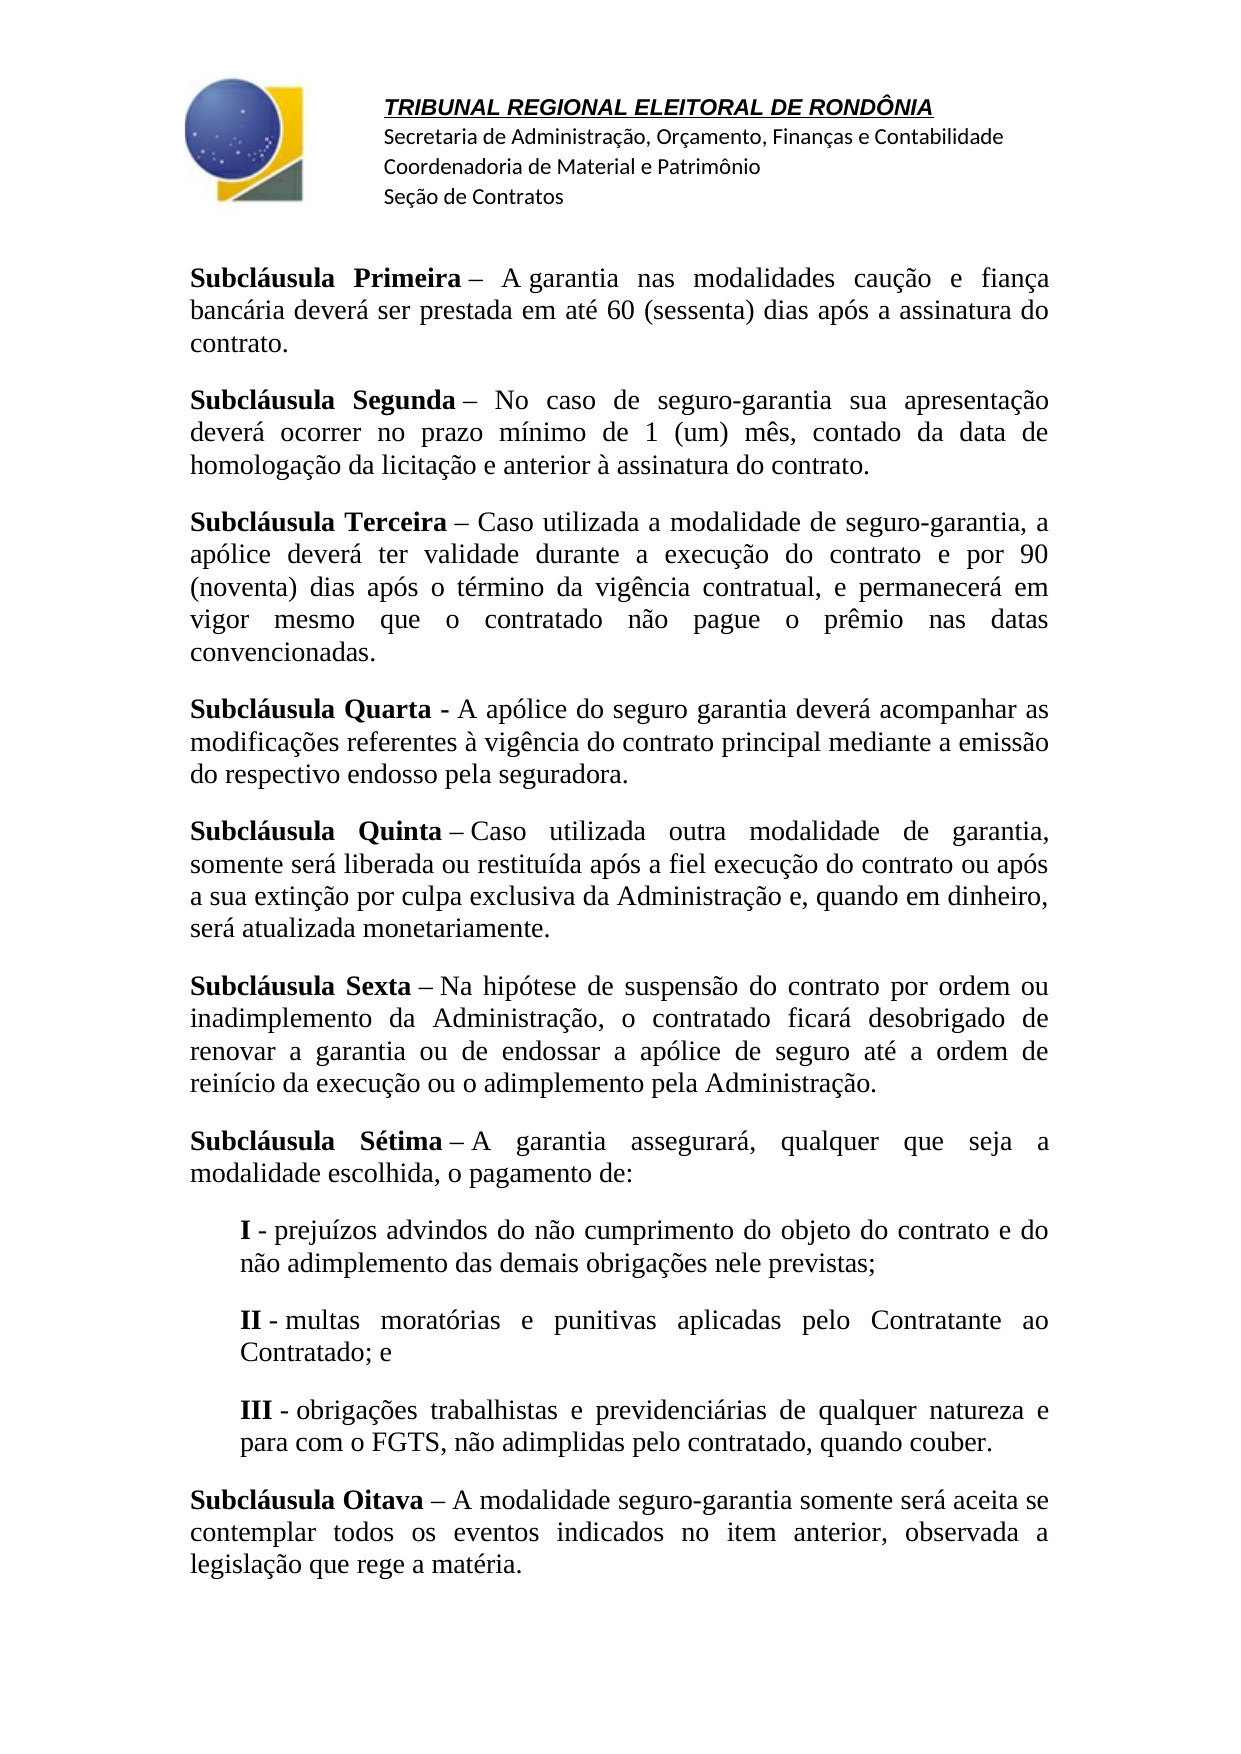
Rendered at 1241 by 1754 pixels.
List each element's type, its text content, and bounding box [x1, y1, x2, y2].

text Subcláusula Primeira – A garantia nas modalidades caução e fiança bancária deverá ser prestada em até 60 (sessenta) dias após a assinatura do contrato. [190, 261, 1051, 358]
text Subcláusula Terceira – Caso utilizada a modalidade de seguro-garantia, a apólice deverá ter validade durante a execução do contrato e por 90 (noventa) dias após o término da vigência contratual, e permanecerá em vigor mesmo que o contratado não pague o prêmio nas datas convencionadas. [190, 505, 1051, 667]
text Subcláusula Quarta - A apólice do seguro garantia deverá acompanhar as modificações referentes à vigência do contrato principal mediante a emissão do respectivo endosso pela seguradora. [190, 692, 1051, 789]
text Subcláusula Sexta – Na hipótese de suspensão do contrato por ordem ou inadimplemento da Administração, o contratado ficará desobrigado de renovar a garantia ou de endossar a apólice de seguro até a ordem de reinício da execução ou o adimplemento pela Administração. [190, 969, 1051, 1098]
text II - multas moratórias e punitivas aplicadas pelo Contratante ao Contratado; e [240, 1303, 1051, 1368]
text III - obrigações trabalhistas e previdenciárias de qualquer natureza e para com o FGTS, não adimplidas pelo contratado, quando couber. [240, 1393, 1051, 1458]
text Subcláusula Sétima – A garantia assegurará, qualquer que seja a modalidade escolhida, o pagamento de: [190, 1123, 1051, 1188]
text Subcláusula Quinta – Caso utilizada outra modalidade de garantia, somente será liberada ou restituída após a fiel execução do contrato ou após a sua extinção por culpa exclusiva da Administração e, quando em dinheiro, será atualizada monetariamente. [190, 814, 1051, 944]
text I - prejuízos advindos do não cumprimento do objeto do contrato e do não adimplemento das demais obrigações nele previstas; [240, 1213, 1051, 1278]
text Subcláusula Segunda – No caso de seguro-garantia sua apresentação deverá ocorrer no prazo mínimo de 1 (um) mês, contado da data de homologação da licitação e anterior à assinatura do contrato. [190, 383, 1051, 480]
text Subcláusula Oitava – A modalidade seguro-garantia somente será aceita se contemplar todos os eventos indicados no item anterior, observada a legislação que rege a matéria. [190, 1483, 1051, 1580]
